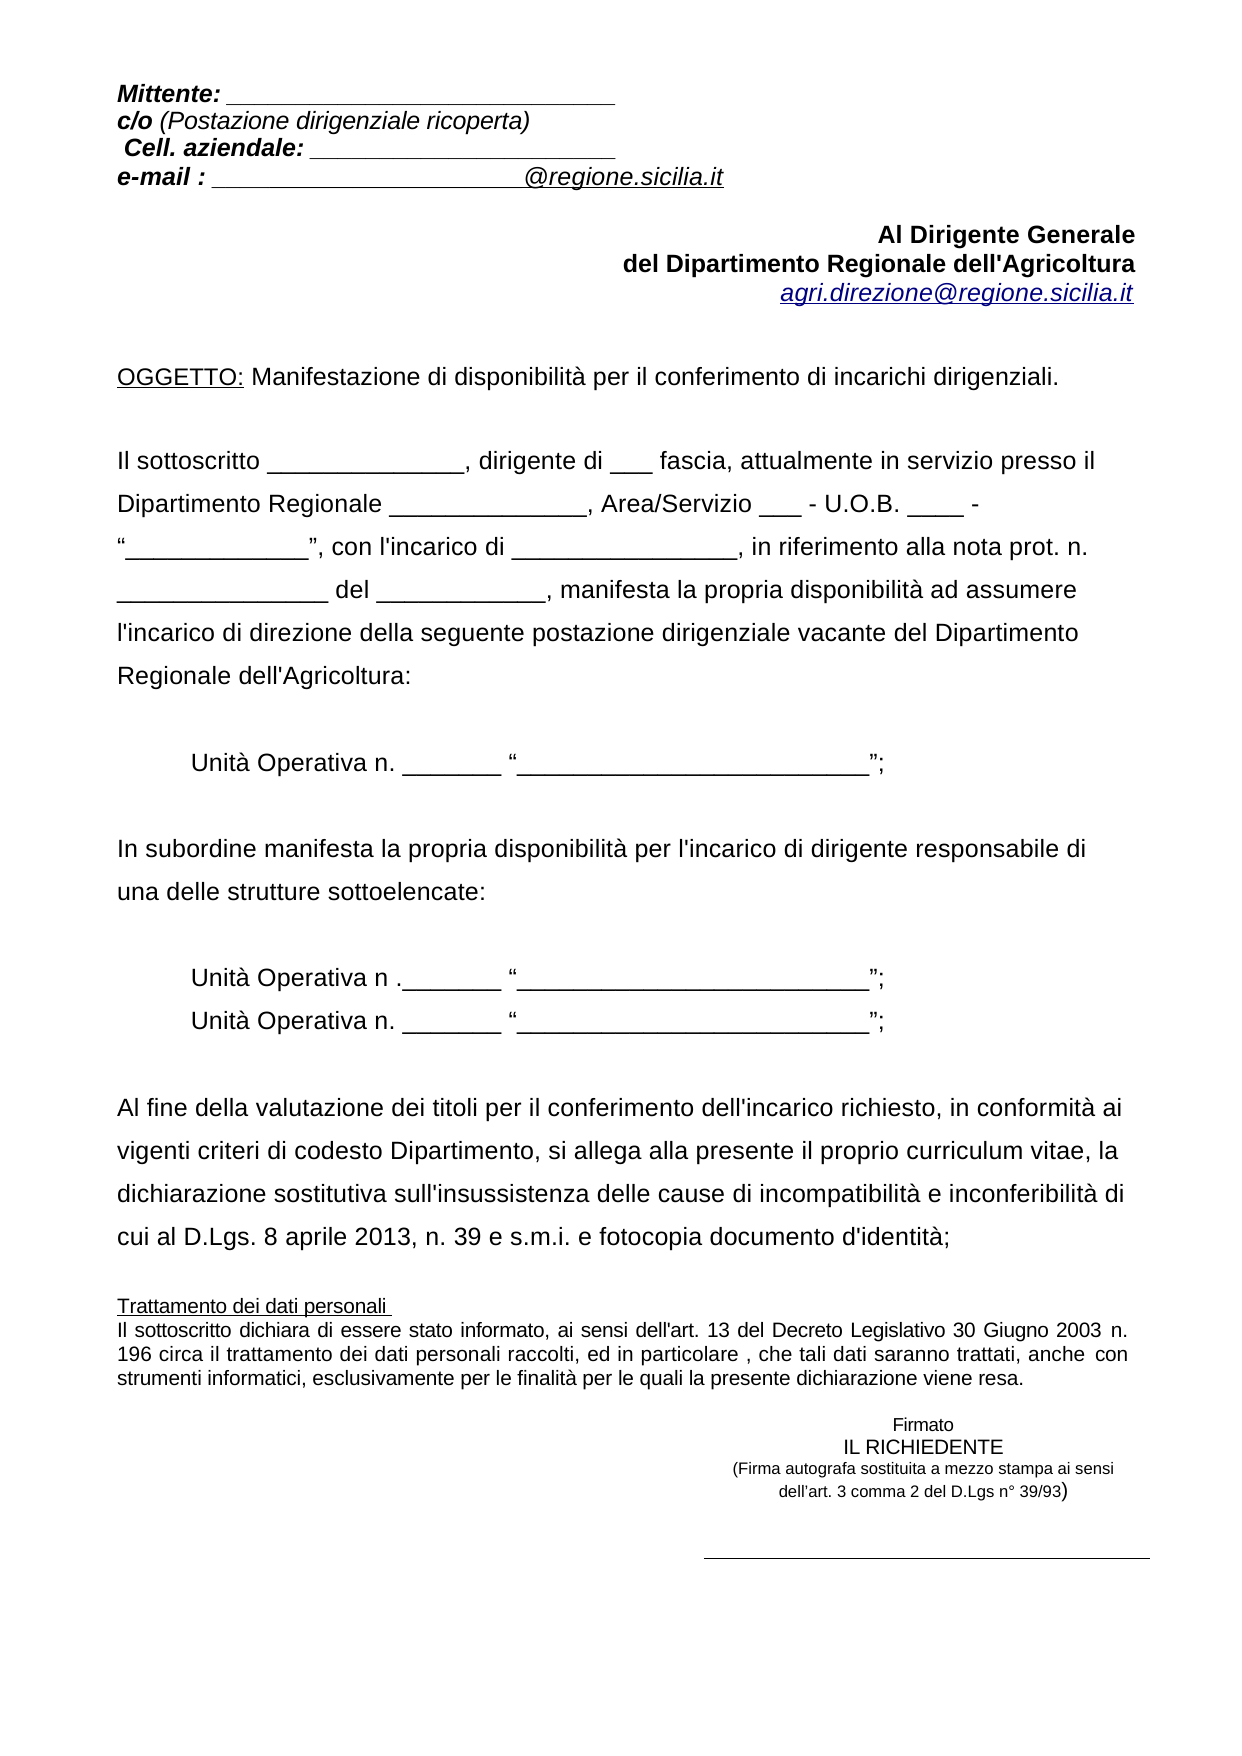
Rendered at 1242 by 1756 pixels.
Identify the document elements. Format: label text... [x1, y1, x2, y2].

text Il sottoscritto ______________, dirigente di ___ fascia, attualmente in servizio presso il Dipartimento Regionale ______________, Area/Servizio ___ - U.O.B. ____ - “_____________”, con l'incarico di ________________, in riferimento alla nota prot. n. _______________ del ____________, manifesta la propria disponibilità ad assumere l'incarico di direzione della seguente postazione dirigenziale vacante del Dipartimento Regionale dell'Agricoltura: [117, 446, 1136, 690]
text Unità Operativa n. _______ “_________________________”; [117, 747, 1136, 776]
table_header Firmato IL RICHIEDENTE (Firma autografa sostituita a mezzo stampa ai sensi dell’art. 3 comma 2 del D.Lgs n° 39/93) [704, 1414, 1150, 1558]
text Al fine della valutazione dei titoli per il conferimento dell'incarico richiesto, in conformità ai vigenti criteri di codesto Dipartimento, si allega alla presente il proprio curriculum vitae, la dichiarazione sostitutiva sull'insussistenza delle cause di incompatibilità e inconferibilità di cui al D.Lgs. 8 aprile 2013, n. 39 e s.m.i. e fotocopia documento d'identità; [117, 1092, 1136, 1251]
text Trattamento dei dati personali [117, 1294, 1136, 1318]
text del Dipartimento Regionale dell'Agricoltura [117, 249, 1136, 278]
text Al Dirigente Generale [117, 220, 1136, 249]
text c/o (Postazione dirigenziale ricoperta) [117, 108, 1136, 135]
text Unità Operativa n ._______ “_________________________”; [117, 963, 1136, 992]
text OGGETTO: Manifestazione di disponibilità per il conferimento di incarichi dirigenziali. [117, 362, 1128, 390]
text Cell. aziendale: ______________________ [117, 135, 1136, 162]
text Mittente: ____________________________ [117, 82, 1136, 108]
text e-mail : ______________________@regione.sicilia.it [117, 162, 1136, 191]
text Unità Operativa n. _______ “_________________________”; [117, 1006, 1136, 1035]
text Il sottoscritto dichiara di essere stato informato, ai sensi dell'art. 13 del Decreto Legislativo 30 Giugno 2003 n. 196 circa il trattamento dei dati personali raccolti, ed in particolare , che tali dati saranno trattati, anche con strumenti informatici, esclusivamente per le finalità per le quali la presente dichiarazione viene resa. [117, 1318, 1128, 1389]
text agri.direzione@regione.sicilia.it [117, 278, 1136, 306]
text In subordine manifesta la propria disponibilità per l'incarico di dirigente responsabile di una delle strutture sottoelencate: [117, 834, 1136, 906]
